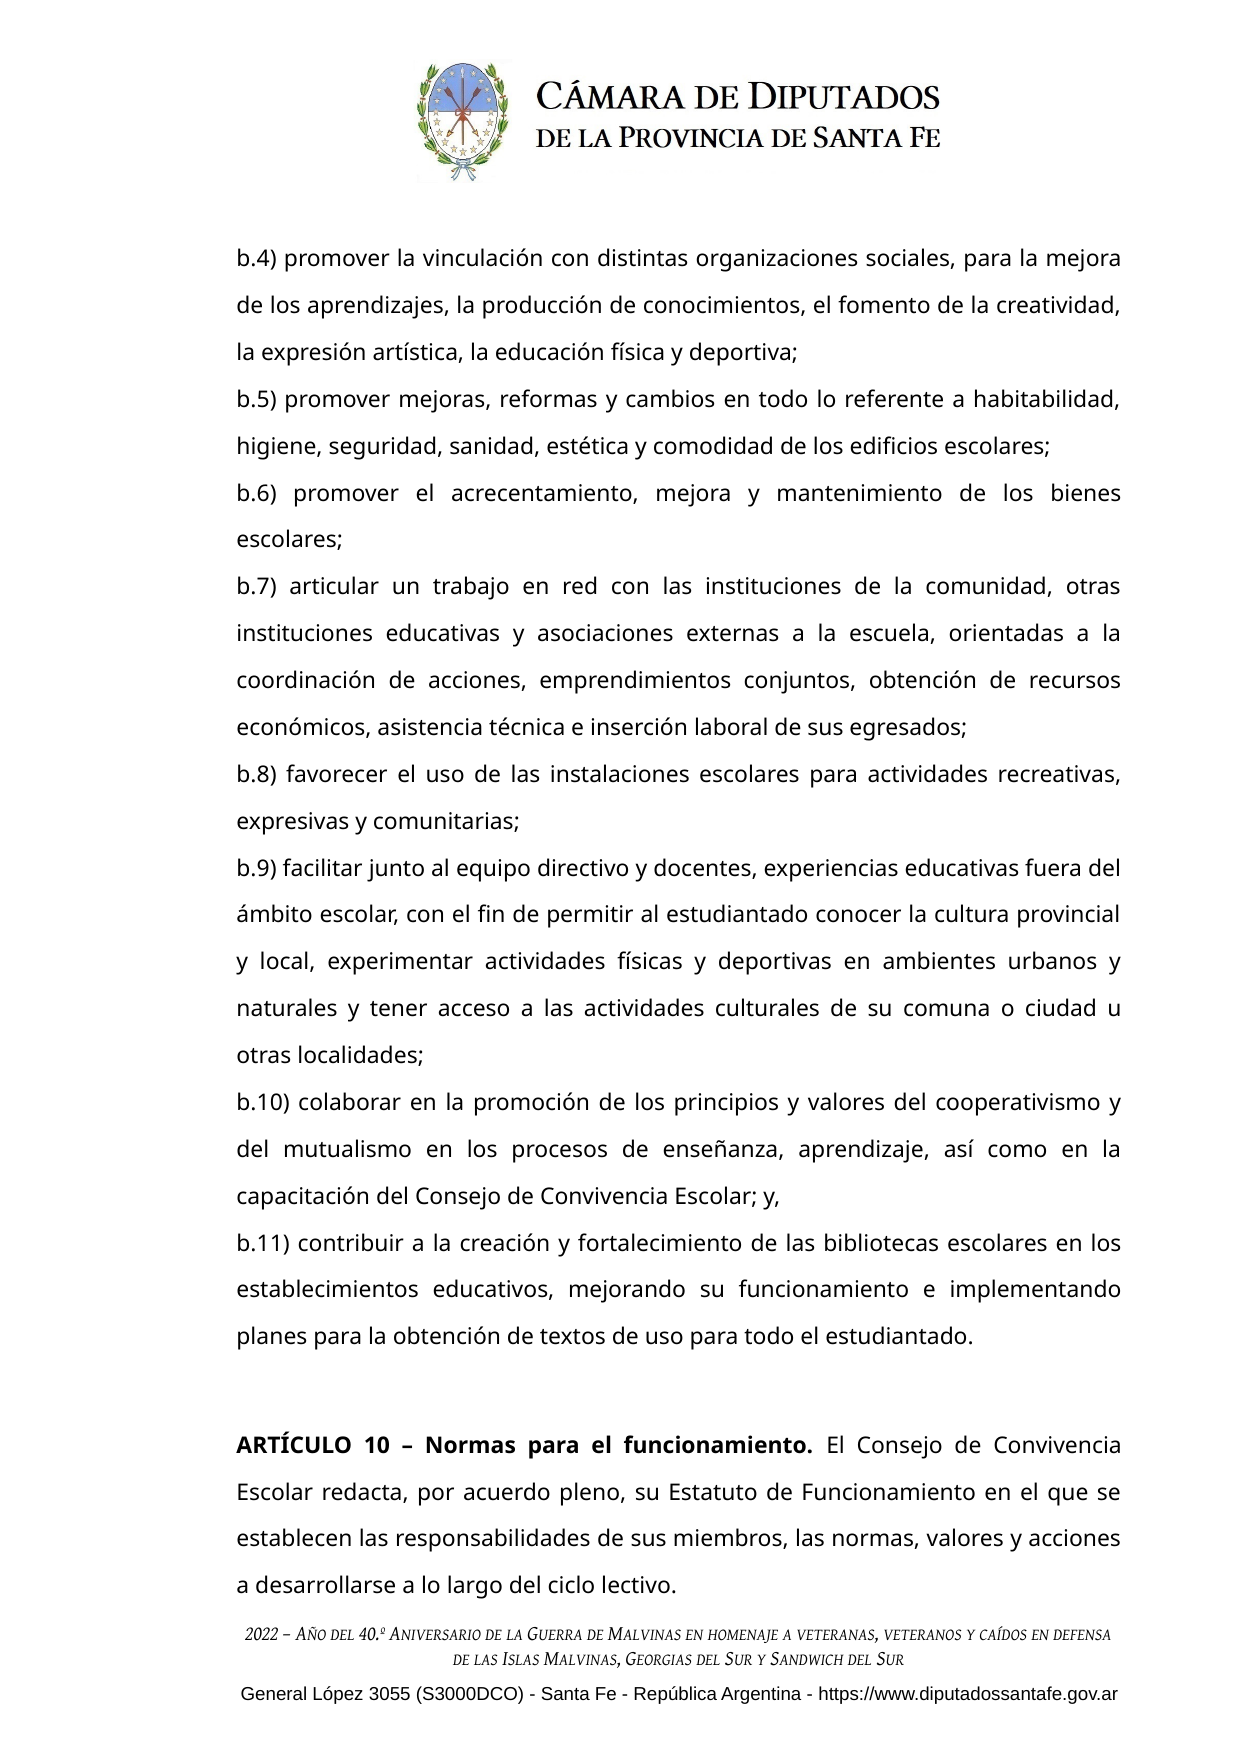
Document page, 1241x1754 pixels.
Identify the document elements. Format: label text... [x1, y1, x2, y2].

text b.6) promover el acrecentamiento, mejora y mantenimiento de los bienes escolares; [236, 477, 1122, 555]
text b.4) promover la vinculación con distintas organizaciones sociales, para la mejora de los aprendizajes, la producción de conocimientos, el fomento de la creatividad, la expresión artística, la educación física y deportiva; [236, 242, 1122, 367]
text b.5) promover mejoras, reformas y cambios en todo lo referente a habitabilidad, higiene, seguridad, sanidad, estética y comodidad de los edificios escolares; [236, 383, 1122, 461]
text b.8) favorecer el uso de las instalaciones escolares para actividades recreativas, expresivas y comunitarias; [236, 758, 1122, 836]
text b.10) colaborar en la promoción de los principios y valores del cooperativismo y del mutualismo en los procesos de enseñanza, aprendizaje, así como en la capacitación del Consejo de Convivencia Escolar; y, [236, 1086, 1122, 1211]
text ARTÍCULO 10 – Normas para el funcionamiento. El Consejo de Convivencia Escolar redacta, por acuerdo pleno, su Estatuto de Funcionamiento en el que se establecen las responsabilidades de sus miembros, las normas, valores y acciones a desarrollarse a lo largo del ciclo lectivo. [236, 1429, 1122, 1601]
text b.9) facilitar junto al equipo directivo y docentes, experiencias educativas fuera del ámbito escolar, con el fin de permitir al estudiantado conocer la cultura provincial y local, experimentar actividades físicas y deportivas en ambientes urbanos y naturales y tener acceso a las actividades culturales de su comuna o ciudad u otras localidades; [236, 852, 1122, 1070]
text b.7) articular un trabajo en red con las instituciones de la comunidad, otras instituciones educativas y asociaciones externas a la escuela, orientadas a la coordinación de acciones, emprendimientos conjuntos, obtención de recursos económicos, asistencia técnica e inserción laboral de sus egresados; [236, 570, 1122, 742]
picture [413, 59, 945, 183]
text b.11) contribuir a la creación y fortalecimiento de las bibliotecas escolares en los establecimientos educativos, mejorando su funcionamiento e implementando planes para la obtención de textos de uso para todo el estudiantado. [236, 1227, 1122, 1352]
